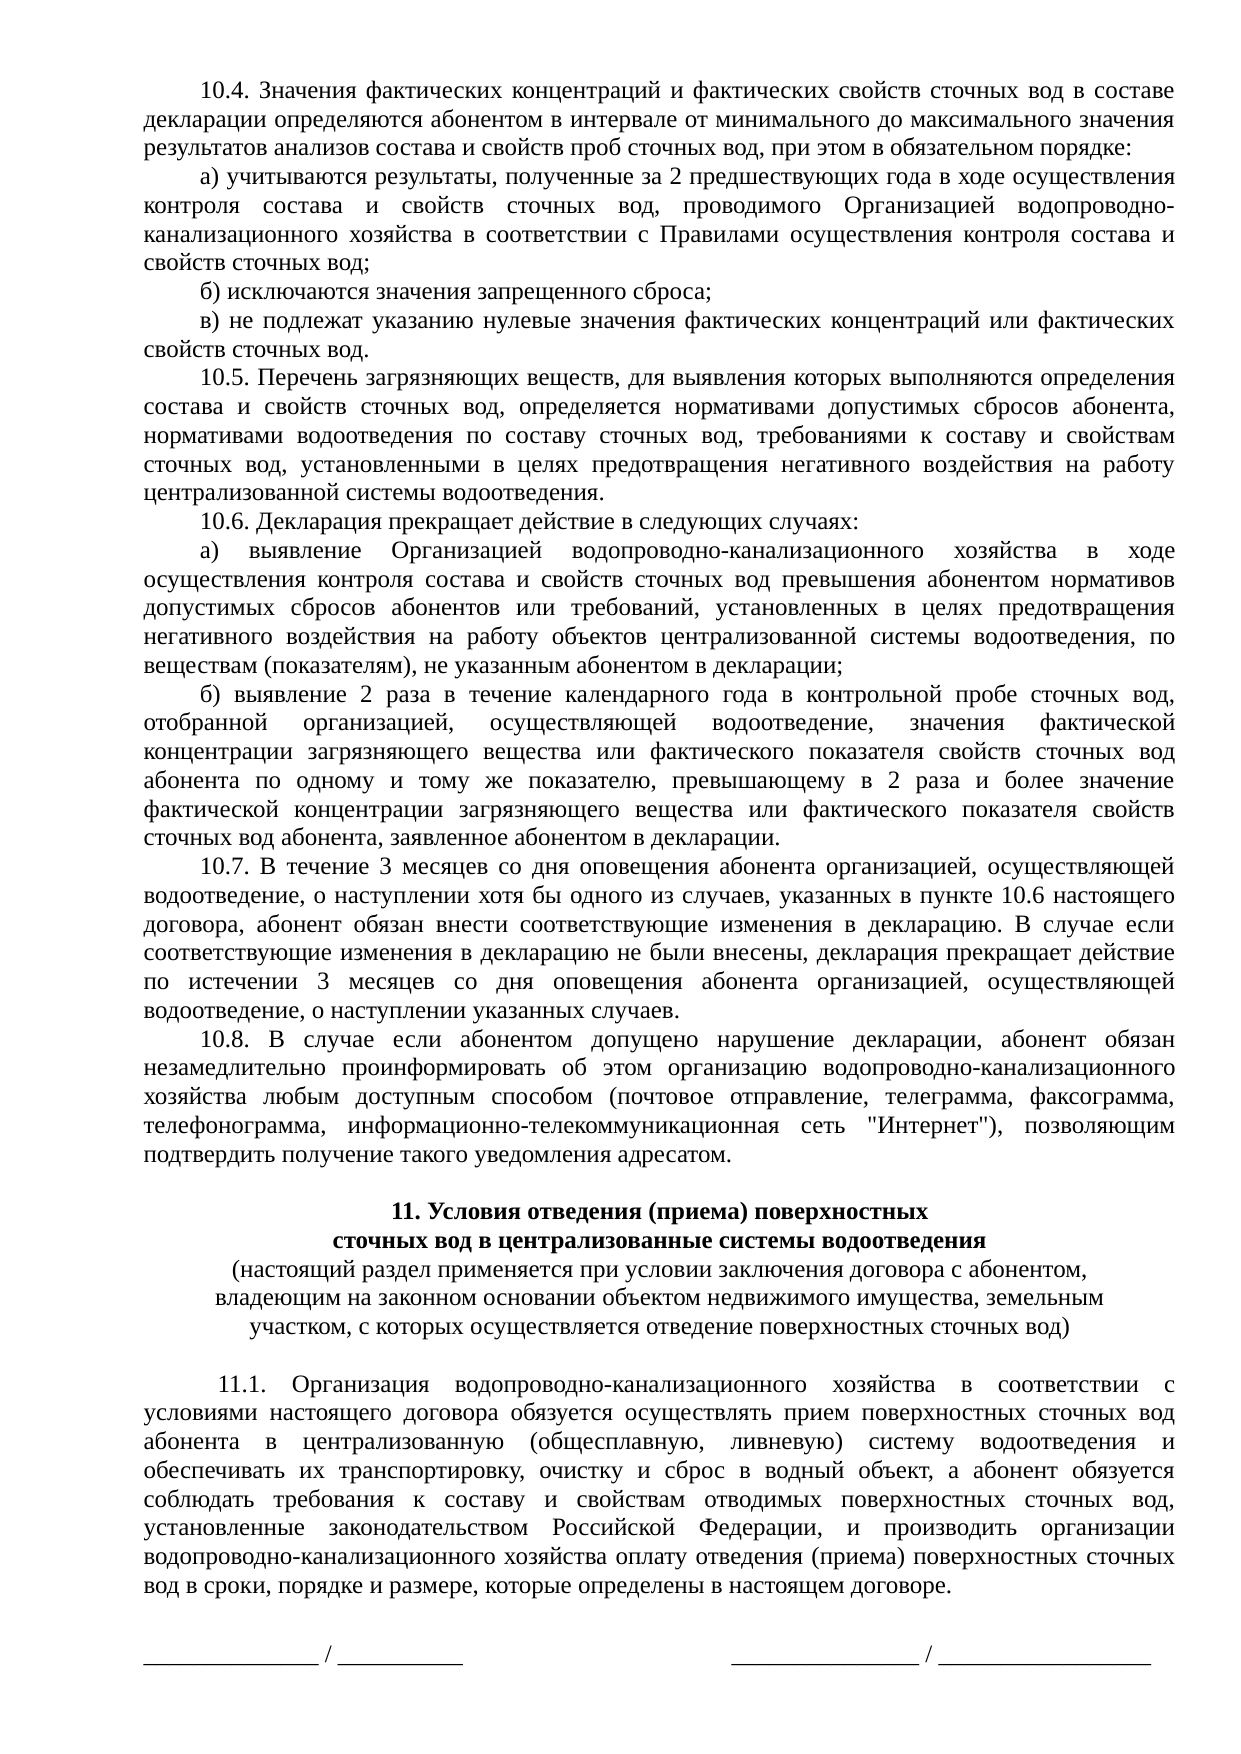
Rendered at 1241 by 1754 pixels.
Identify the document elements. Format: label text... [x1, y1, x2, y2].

text 10.6. Декларация прекращает действие в следующих случаях: [143, 506, 1176, 535]
text 10.4. Значения фактических концентраций и фактических свойств сточных вод в составе декларации определяются абонентом в интервале от минимального до максимального значения результатов анализов состава и свойств проб сточных вод, при этом в обязательном порядке: [143, 75, 1176, 161]
text 11. Условия отведения (приема) поверхностных [143, 1196, 1176, 1225]
text 10.8. В случае если абонентом допущено нарушение декларации, абонент обязан незамедлительно проинформировать об этом организацию водопроводно-канализационного хозяйства любым доступным способом (почтовое отправление, телеграмма, факсограмма, телефонограмма, информационно-телекоммуникационная сеть "Интернет"), позволяющим подтвердить получение такого уведомления адресатом. [143, 1024, 1176, 1167]
text (настоящий раздел применяется при условии заключения договора с абонентом, [143, 1254, 1176, 1282]
text сточных вод в централизованные системы водоотведения [143, 1225, 1176, 1254]
text в) не подлежат указанию нулевые значения фактических концентраций или фактических свойств сточных вод. [143, 305, 1176, 362]
text 11.1. Организация водопроводно-канализационного хозяйства в соответствии с условиями настоящего договора обязуется осуществлять прием поверхностных сточных вод абонента в централизованную (общесплавную, ливневую) систему водоотведения и обеспечивать их транспортировку, очистку и сброс в водный объект, а абонент обязуется соблюдать требования к составу и свойствам отводимых поверхностных сточных вод, установленные законодательством Российской Федерации, и производить организации водопроводно-канализационного хозяйства оплату отведения (приема) поверхностных сточных вод в сроки, порядке и размере, которые определены в настоящем договоре. [143, 1369, 1176, 1599]
text 10.5. Перечень загрязняющих веществ, для выявления которых выполняются определения состава и свойств сточных вод, определяется нормативами допустимых сбросов абонента, нормативами водоотведения по составу сточных вод, требованиями к составу и свойствам сточных вод, установленными в целях предотвращения негативного воздействия на работу централизованной системы водоотведения. [143, 362, 1176, 506]
text а) учитываются результаты, полученные за 2 предшествующих года в ходе осуществления контроля состава и свойств сточных вод, проводимого Организацией водопроводно-канализационного хозяйства в соответствии с Правилами осуществления контроля состава и свойств сточных вод; [143, 161, 1176, 276]
text а) выявление Организацией водопроводно-канализационного хозяйства в ходе осуществления контроля состава и свойств сточных вод превышения абонентом нормативов допустимых сбросов абонентов или требований, установленных в целях предотвращения негативного воздействия на работу объектов централизованной системы водоотведения, по веществам (показателям), не указанным абонентом в декларации; [143, 535, 1176, 679]
text участком, с которых осуществляется отведение поверхностных сточных вод) [143, 1311, 1176, 1340]
text владеющим на законном основании объектом недвижимого имущества, земельным [143, 1282, 1176, 1311]
text б) исключаются значения запрещенного сброса; [143, 276, 1176, 305]
text 10.7. В течение 3 месяцев со дня оповещения абонента организацией, осуществляющей водоотведение, о наступлении хотя бы одного из случаев, указанных в пункте 10.6 настоящего договора, абонент обязан внести соответствующие изменения в декларацию. В случае если соответствующие изменения в декларацию не были внесены, декларация прекращает действие по истечении 3 месяцев со дня оповещения абонента организацией, осуществляющей водоотведение, о наступлении указанных случаев. [143, 851, 1176, 1024]
text б) выявление 2 раза в течение календарного года в контрольной пробе сточных вод, отобранной организацией, осуществляющей водоотведение, значения фактической концентрации загрязняющего вещества или фактического показателя свойств сточных вод абонента по одному и тому же показателю, превышающему в 2 раза и более значение фактической концентрации загрязняющего вещества или фактического показателя свойств сточных вод абонента, заявленное абонентом в декларации. [143, 679, 1176, 851]
